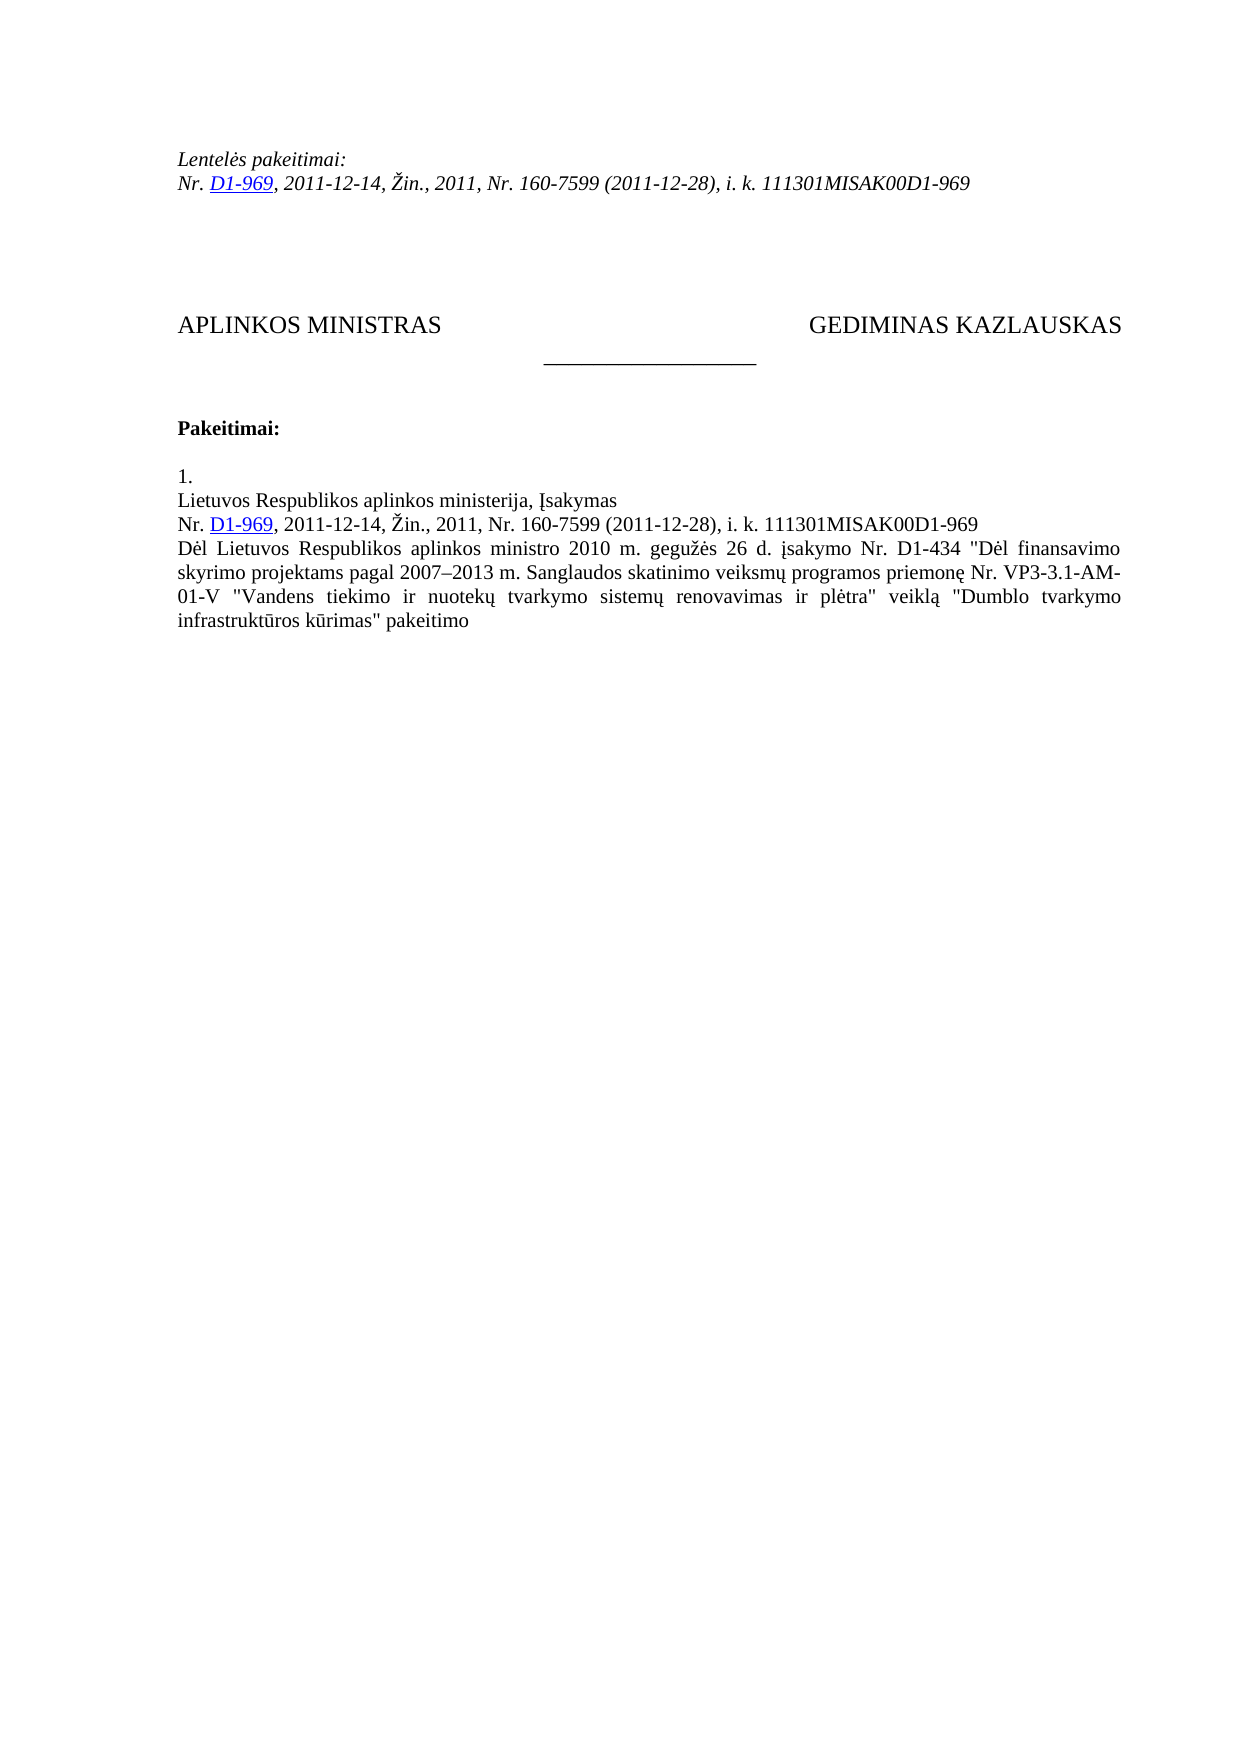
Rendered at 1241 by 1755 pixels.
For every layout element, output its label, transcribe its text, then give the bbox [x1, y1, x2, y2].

text Aplinkos ministras Gediminas Kazlauskas [177, 310, 1122, 339]
text Lietuvos Respublikos aplinkos ministerija, Įsakymas [177, 488, 1122, 512]
text Dėl Lietuvos Respublikos aplinkos ministro 2010 m. gegužės 26 d. įsakymo Nr. D1-434 "Dėl finansavimo skyrimo projektams pagal 2007–2013 m. Sanglaudos skatinimo veiksmų programos priemonę Nr. VP3-3.1-AM-01-V "Vandens tiekimo ir nuotekų tvarkymo sistemų renovavimas ir plėtra" veiklą "Dumblo tvarkymo infrastruktūros kūrimas" pakeitimo [177, 536, 1122, 632]
text 1. [177, 464, 1122, 488]
text _________________ [177, 339, 1122, 367]
text Pakeitimai: [177, 416, 1122, 440]
text Nr. D1-969, 2011-12-14, Žin., 2011, Nr. 160-7599 (2011-12-28), i. k. 111301MISAK00D1-969 [177, 171, 1122, 195]
text Lentelės pakeitimai: [177, 147, 1122, 171]
text Nr. D1-969, 2011-12-14, Žin., 2011, Nr. 160-7599 (2011-12-28), i. k. 111301MISAK00D1-969 [177, 512, 1122, 536]
